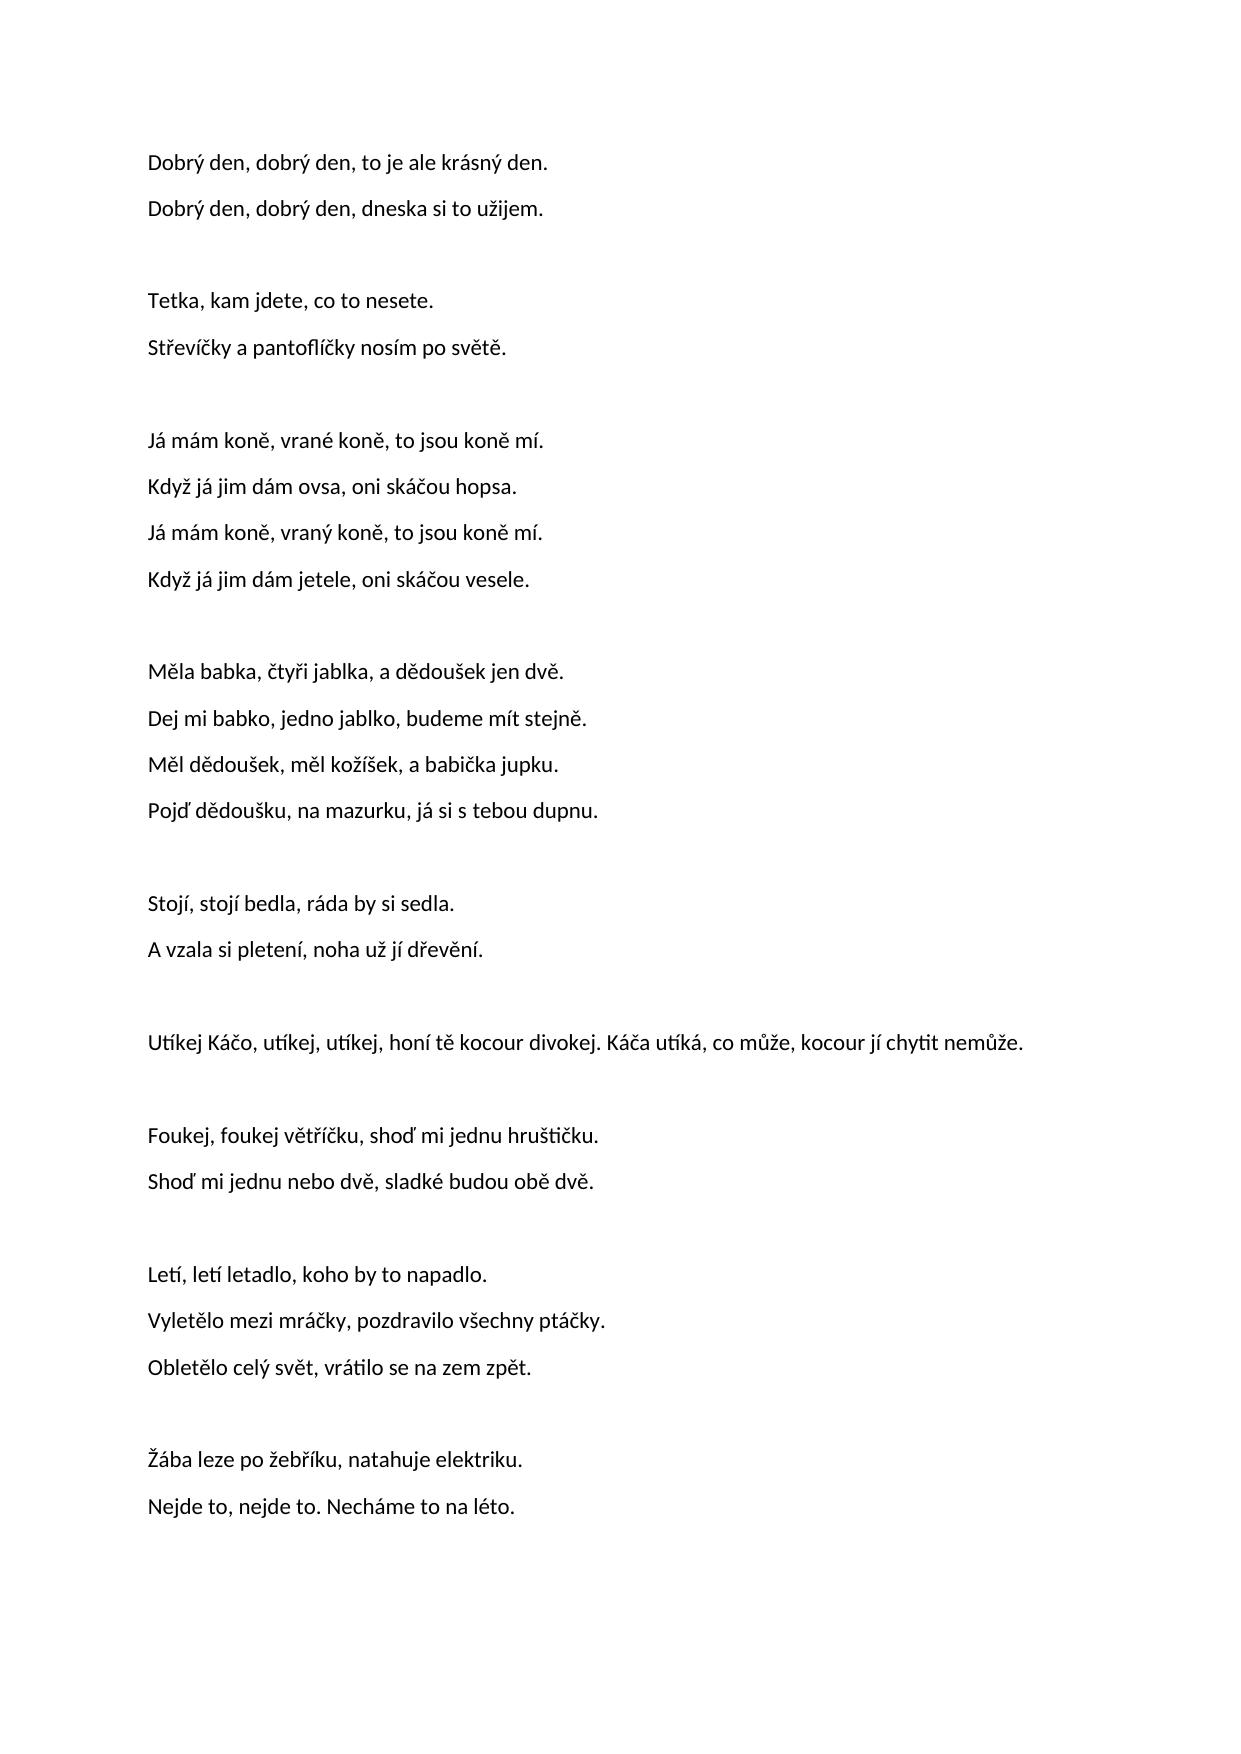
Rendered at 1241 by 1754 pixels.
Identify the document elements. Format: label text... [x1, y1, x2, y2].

text Dobrý den, dobrý den, to je ale krásný den. [148, 148, 1093, 176]
text Dej mi babko, jedno jablko, budeme mít stejně. [148, 704, 1093, 732]
text Foukej, foukej větříčku, shoď mi jednu hruštičku. [148, 1121, 1093, 1149]
text Utíkej Káčo, utíkej, utíkej, honí tě kocour divokej. Káča utíká, co může, kocour jí chytit nemůže. [148, 1028, 1093, 1056]
text Pojď dědoušku, na mazurku, já si s tebou dupnu. [148, 797, 1093, 824]
text Měl dědoušek, měl kožíšek, a babička jupku. [148, 750, 1093, 778]
text Shoď mi jednu nebo dvě, sladké budou obě dvě. [148, 1167, 1093, 1195]
text Když já jim dám jetele, oni skáčou vesele. [148, 565, 1093, 593]
text Nejde to, nejde to. Necháme to na léto. [148, 1492, 1093, 1520]
text Vyletělo mezi mráčky, pozdravilo všechny ptáčky. [148, 1306, 1093, 1334]
text Já mám koně, vrané koně, to jsou koně mí. [148, 426, 1093, 454]
text Tetka, kam jdete, co to nesete. [148, 287, 1093, 315]
text Dobrý den, dobrý den, dneska si to užijem. [148, 194, 1093, 222]
text Žába leze po žebříku, natahuje elektriku. [148, 1446, 1093, 1473]
text Já mám koně, vraný koně, to jsou koně mí. [148, 518, 1093, 546]
text Měla babka, čtyři jablka, a dědoušek jen dvě. [148, 657, 1093, 686]
text Když já jim dám ovsa, oni skáčou hopsa. [148, 472, 1093, 500]
text Stojí, stojí bedla, ráda by si sedla. [148, 889, 1093, 917]
text Střevíčky a pantoflíčky nosím po světě. [148, 333, 1093, 361]
text Obletělo celý svět, vrátilo se na zem zpět. [148, 1353, 1093, 1381]
text Letí, letí letadlo, koho by to napadlo. [148, 1260, 1093, 1288]
text A vzala si pletení, noha už jí dřevění. [148, 936, 1093, 964]
